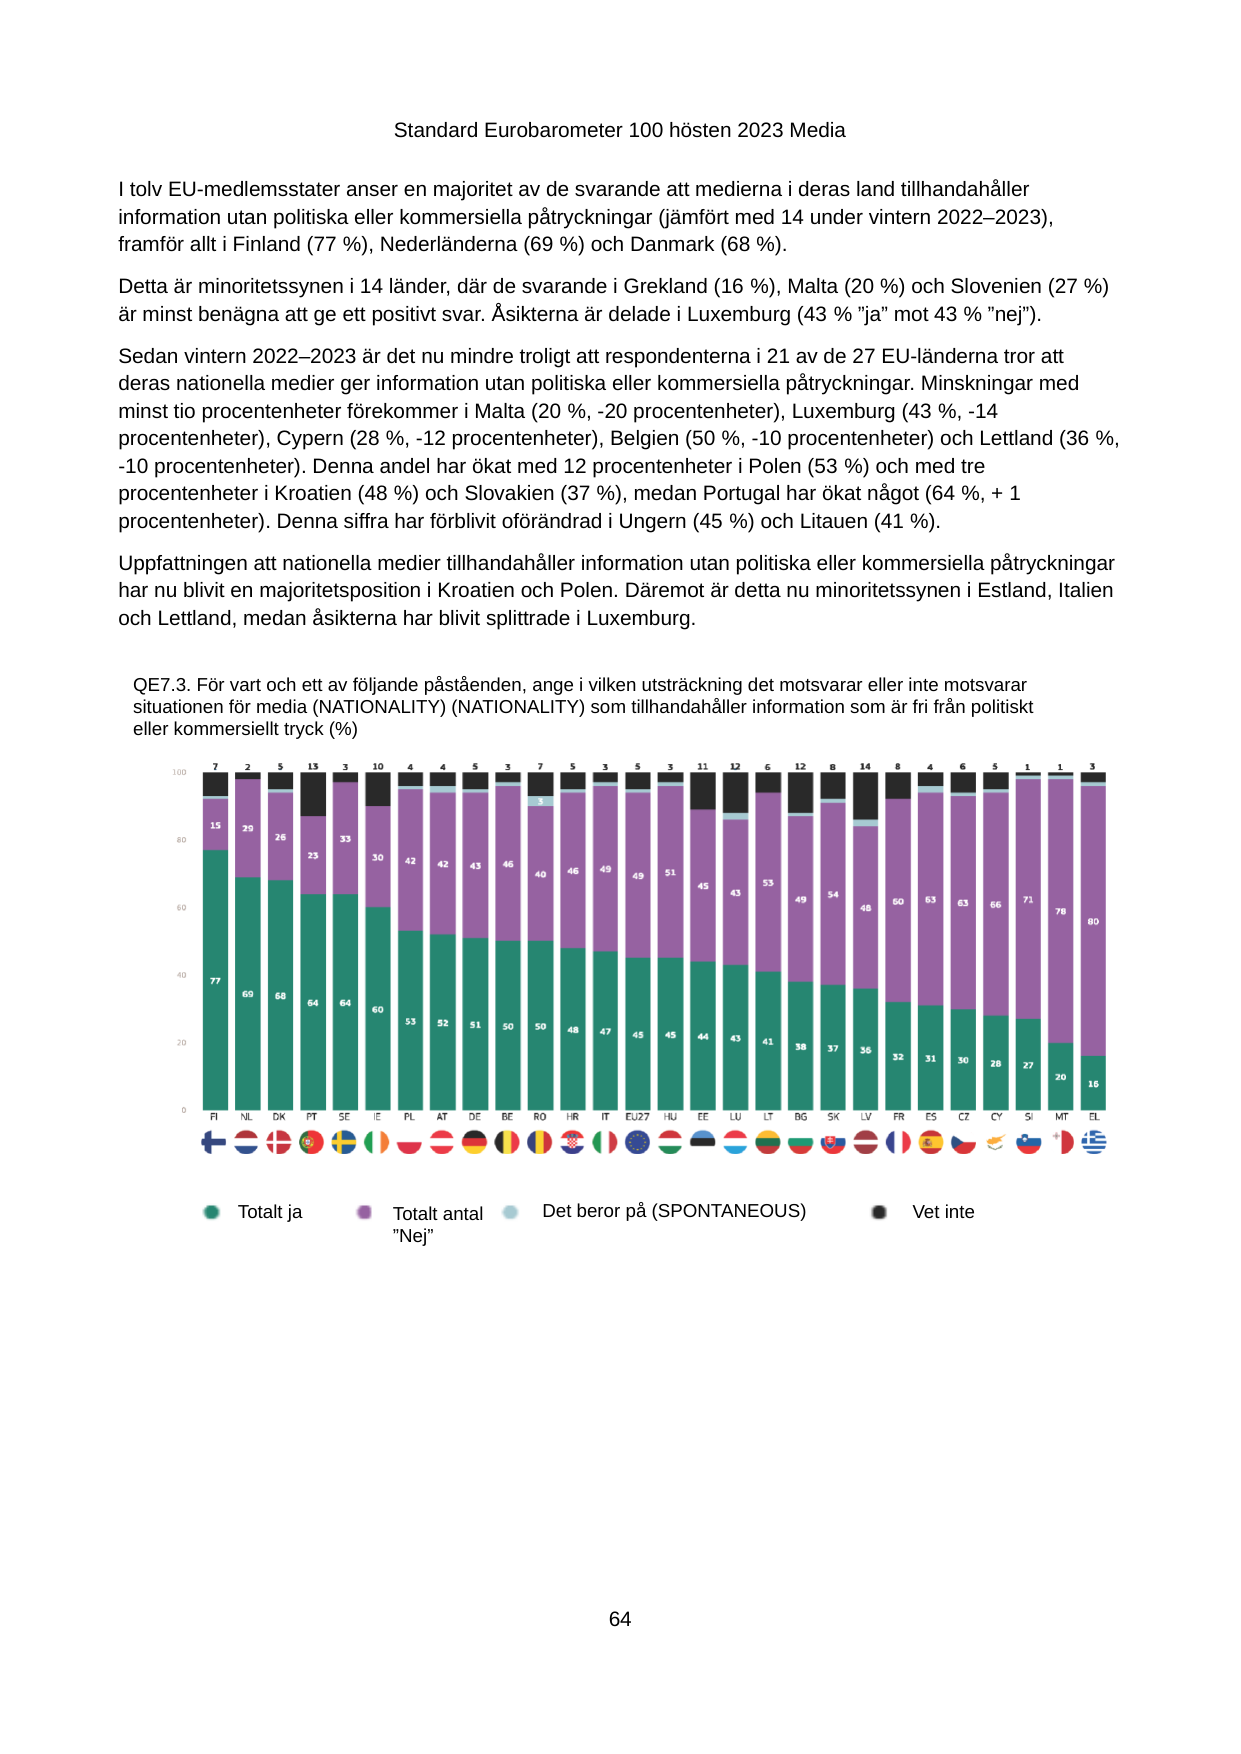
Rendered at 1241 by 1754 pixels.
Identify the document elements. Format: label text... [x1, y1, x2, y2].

text Uppfattningen att nationella medier tillhandahåller information utan politiska eller kommersiella påtryckningar har nu blivit en majoritetsposition i Kroatien och Polen. Däremot är detta nu minoritetssynen i Estland, Italien och Lettland, medan åsikterna har blivit splittrade i Luxemburg. [118, 551, 1122, 630]
picture [184, 1170, 891, 1240]
picture [402, 1232, 407, 1240]
text I tolv EU-medlemsstater anser en majoritet av de svarande att medierna i deras land tillhandahåller information utan politiska eller kommersiella påtryckningar (jämfört med 14 under vintern 2022–2023), framför allt i Finland (77 %), Nederländerna (69 %) och Danmark (68 %). [118, 177, 1122, 256]
picture [165, 755, 1116, 1163]
text Sedan vintern 2022–2023 är det nu mindre troligt att respondenterna i 21 av de 27 EU-länderna tror att deras nationella medier ger information utan politiska eller kommersiella påtryckningar. Minskningar med minst tio procentenheter förekommer i Malta (20 %, -20 procentenheter), Luxemburg (43 %, -14 procentenheter), Cypern (28 %, -12 procentenheter), Belgien (50 %, -10 procentenheter) och Lettland (36 %, -10 procentenheter). Denna andel har ökat med 12 procentenheter i Polen (53 %) och med tre procentenheter i Kroatien (48 %) och Slovakien (37 %), medan Portugal har ökat något (64 %, + 1 procentenheter). Denna siffra har förblivit oförändrad i Ungern (45 %) och Litauen (41 %). [118, 344, 1122, 533]
text Detta är minoritetssynen i 14 länder, där de svarande i Grekland (16 %), Malta (20 %) och Slovenien (27 %) är minst benägna att ge ett positivt svar. Åsikterna är delade i Luxemburg (43 % ”ja” mot 43 % ”nej”). [118, 274, 1122, 326]
